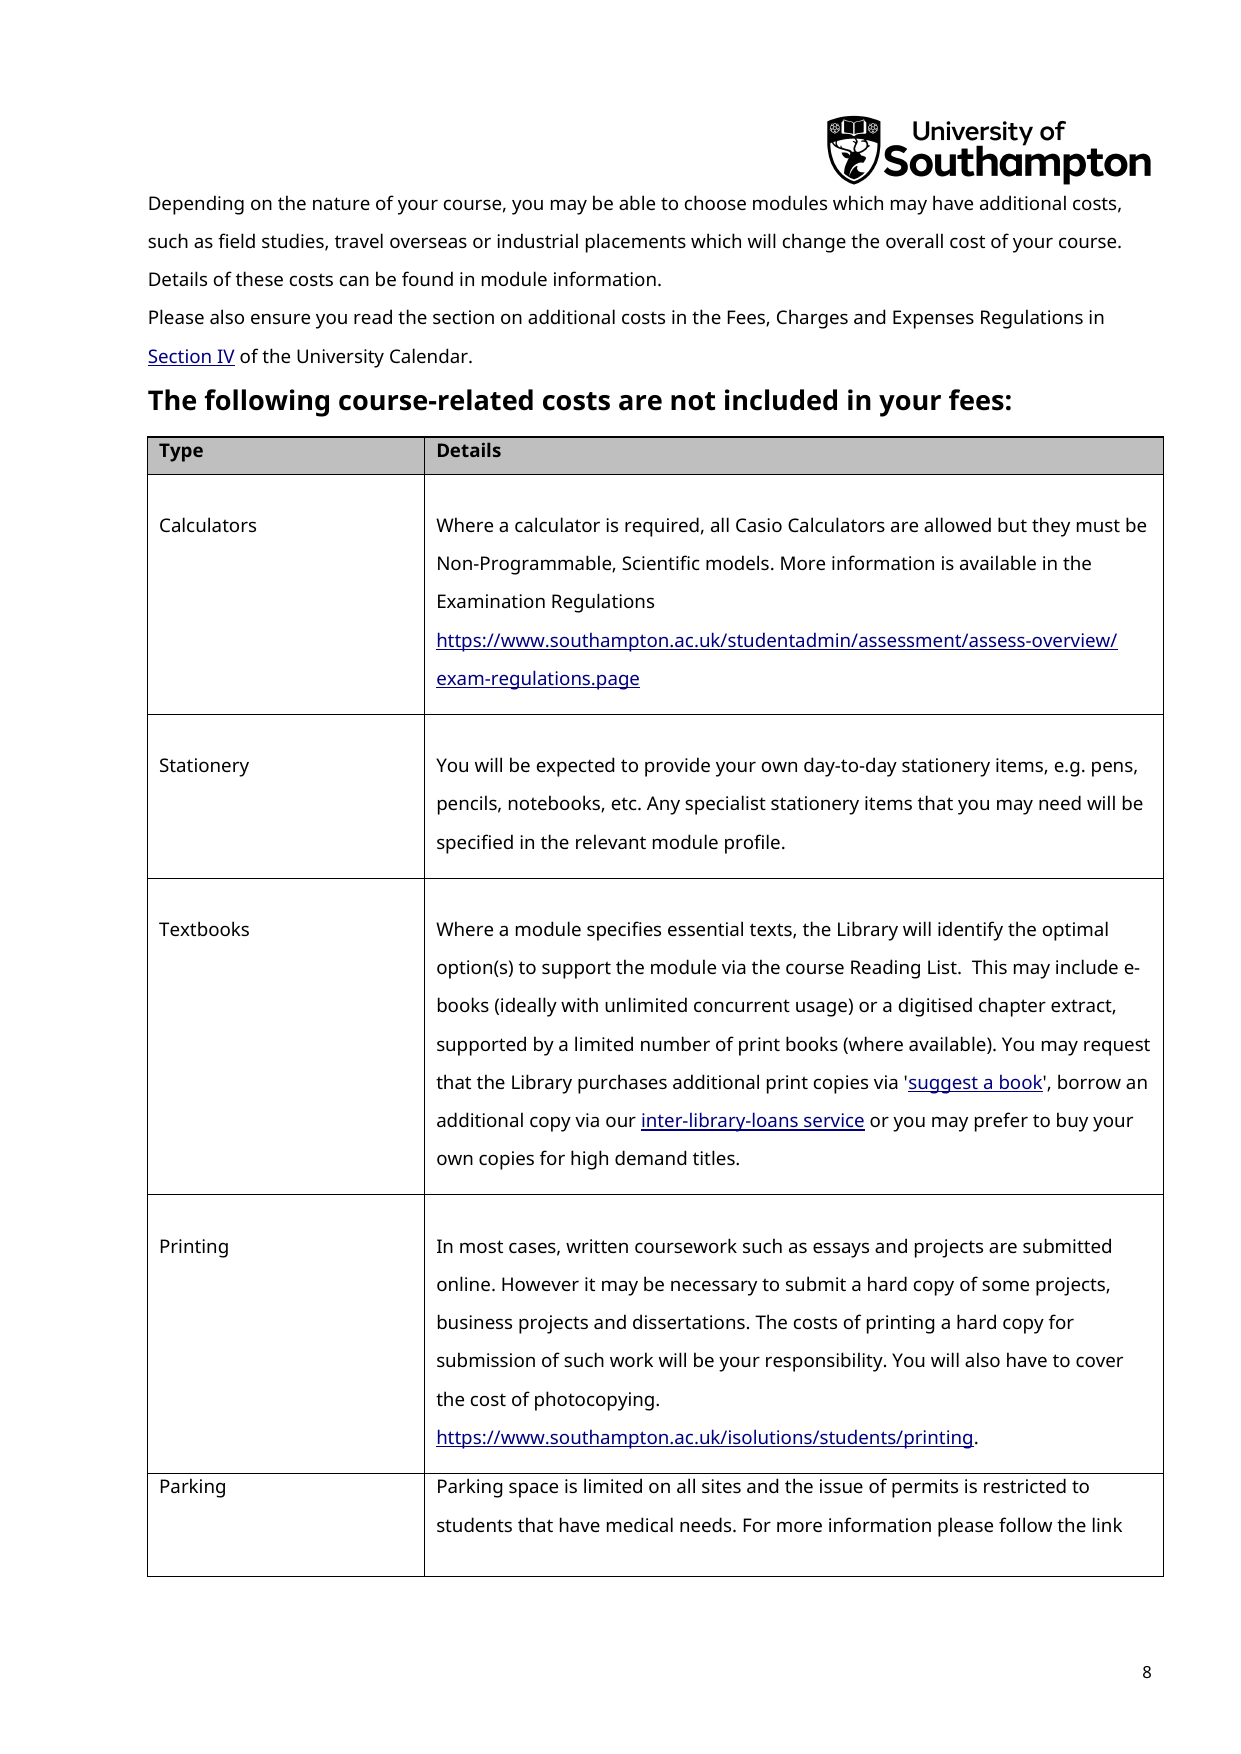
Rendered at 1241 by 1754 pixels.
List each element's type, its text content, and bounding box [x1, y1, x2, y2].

table_cell Textbooks [148, 879, 424, 1194]
text Please also ensure you read the section on additional costs in the Fees, Charges and Expenses Regulations in Section IV of the University Calendar. [148, 305, 1152, 368]
table_cell In most cases, written coursework such as essays and projects are submitted online. However it may be necessary to submit a hard copy of some projects, business projects and dissertations. The costs of printing a hard copy for submission of such work will be your responsibility. You will also have to cover the cost of photocopying. https://www.southampton.ac.uk/isolutions/students/printing. [425, 1195, 1163, 1473]
subtitle The following course-related costs are not included in your fees: [148, 381, 1152, 418]
table_cell Parking space is limited on all sites and the issue of permits is restricted to students that have medical needs. For more information please follow the link [425, 1474, 1163, 1576]
table_cell Printing [148, 1195, 424, 1473]
table_cell Calculators [148, 475, 424, 714]
table_cell Where a module specifies essential texts, the Library will identify the optimal option(s) to support the module via the course Reading List. This may include e-books (ideally with unlimited concurrent usage) or a digitised chapter extract, supported by a limited number of print books (where available). You may request that the Library purchases additional print copies via 'suggest a book', borrow an additional copy via our inter-library-loans service or you may prefer to buy your own copies for high demand titles. [425, 879, 1163, 1194]
table_cell Where a calculator is required, all Casio Calculators are allowed but they must be Non-Programmable, Scientific models. More information is available in the Examination Regulations https://www.southampton.ac.uk/studentadmin/assessment/assess-overview/exam-regulations.page [425, 475, 1163, 714]
text Depending on the nature of your course, you may be able to choose modules which may have additional costs, such as field studies, travel overseas or industrial placements which will change the overall cost of your course. Details of these costs can be found in module information. [148, 190, 1152, 292]
table_cell Stationery [148, 715, 424, 878]
table_header Details [425, 438, 1163, 474]
table_header Type [148, 438, 424, 474]
table_cell You will be expected to provide your own day-to-day stationery items, e.g. pens, pencils, notebooks, etc. Any specialist stationery items that you may need will be specified in the relevant module profile. [425, 715, 1163, 878]
table_cell Parking [148, 1474, 424, 1576]
